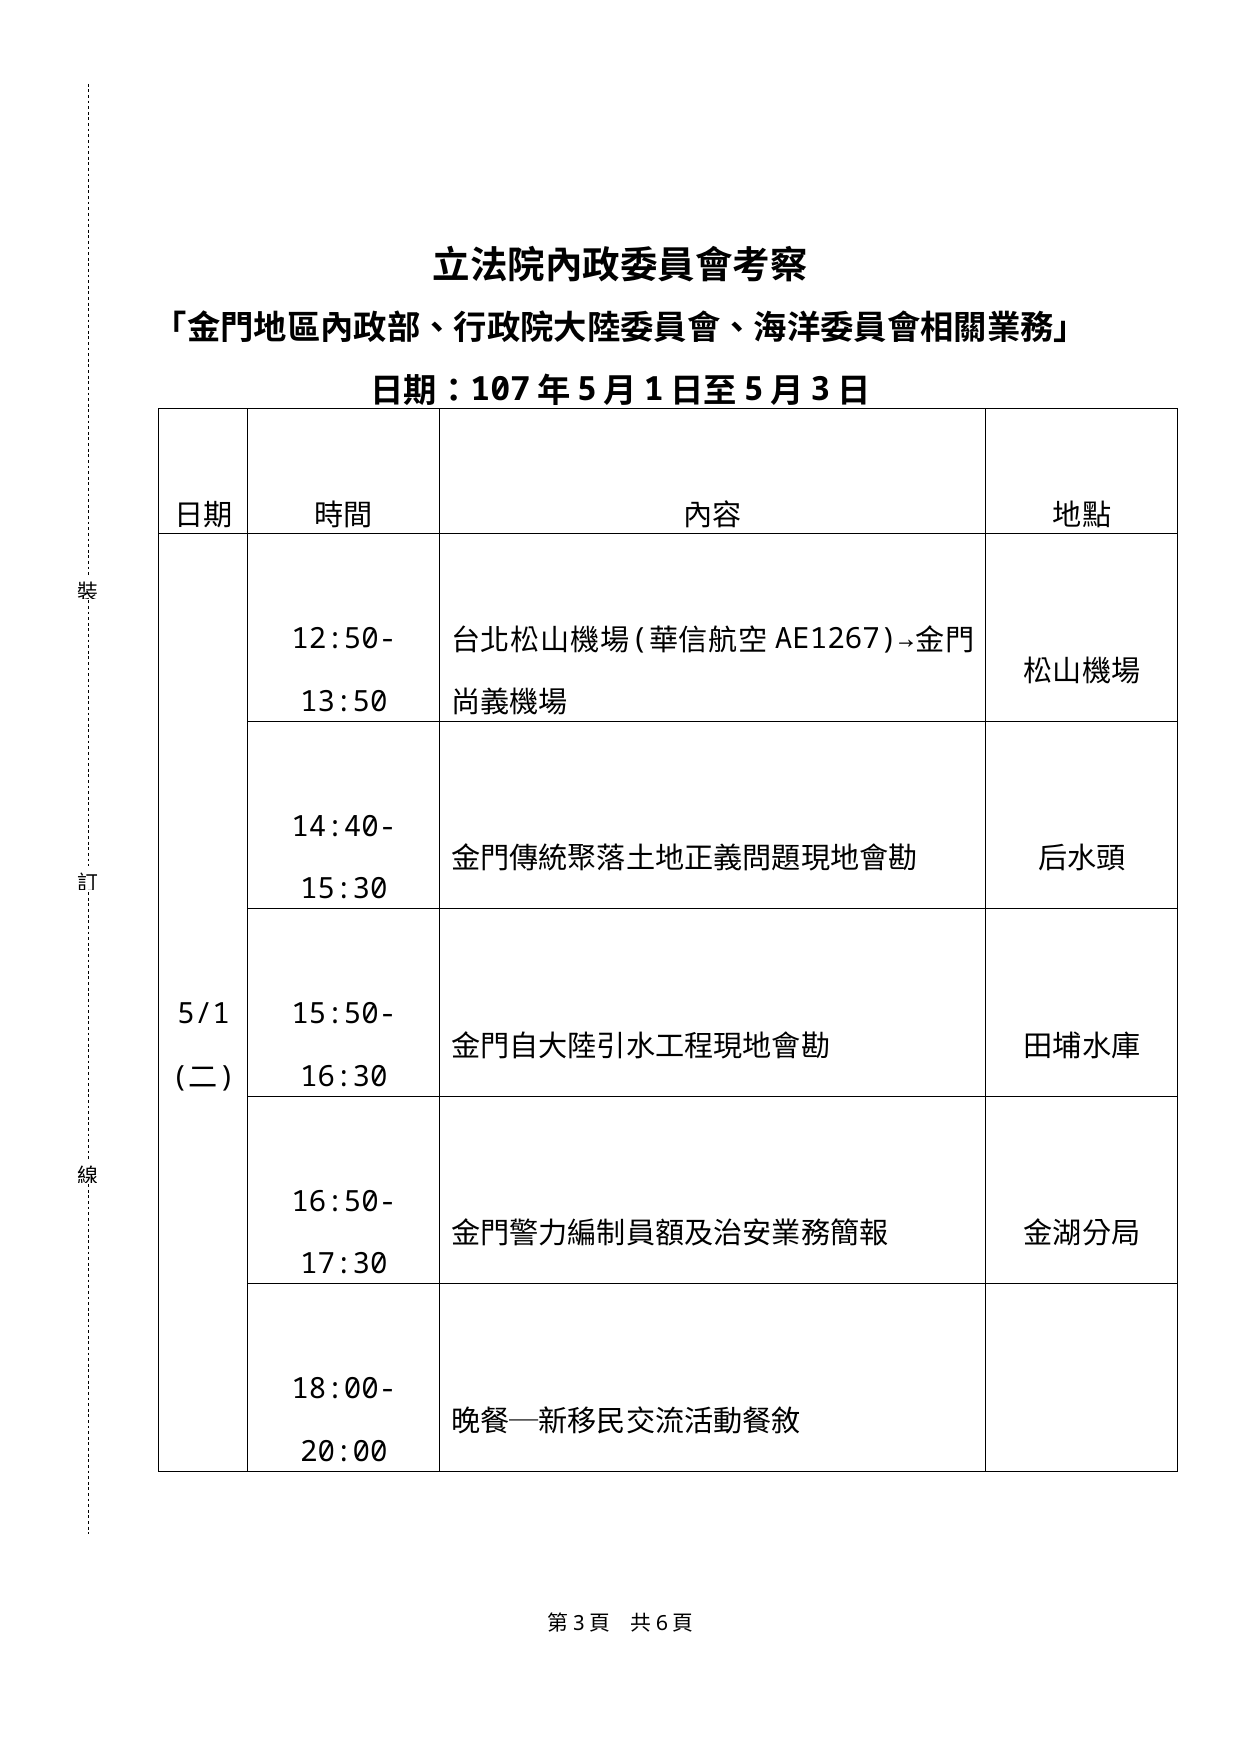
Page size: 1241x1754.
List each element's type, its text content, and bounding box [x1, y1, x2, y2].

table_cell [986, 1284, 1177, 1471]
table_header 時間 [248, 409, 439, 533]
table_header 地點 [986, 409, 1177, 533]
table_cell 后水頭 [986, 722, 1177, 908]
table_cell 16:50-17:30 [248, 1097, 439, 1283]
table_cell 金湖分局 [986, 1097, 1177, 1283]
table_cell 金門傳統聚落土地正義問題現地會勘 [440, 722, 985, 908]
table_cell 金門自大陸引水工程現地會勘 [440, 909, 985, 1096]
text 日期：107年5月1日至5月3日 [148, 346, 1092, 408]
table_cell 14:40-15:30 [248, 722, 439, 908]
table_cell 松山機場 [986, 534, 1177, 721]
table_header 內容 [440, 409, 985, 533]
table_header 日期 [159, 409, 247, 533]
text 「金門地區內政部、行政院大陸委員會、海洋委員會相關業務」 [148, 283, 1092, 346]
table_cell 12:50-13:50 [248, 534, 439, 721]
table_cell 18:00-20:00 [248, 1284, 439, 1471]
text 立法院內政委員會考察 [148, 221, 1092, 283]
table_cell 晚餐─新移民交流活動餐敘 [440, 1284, 985, 1471]
table_cell 台北松山機場(華信航空AE1267)→金門尚義機場 [440, 534, 985, 721]
table_cell 5/1 (二) [159, 534, 247, 1471]
table_cell 金門警力編制員額及治安業務簡報 [440, 1097, 985, 1283]
table_cell 田埔水庫 [986, 909, 1177, 1096]
table_cell 15:50-16:30 [248, 909, 439, 1096]
